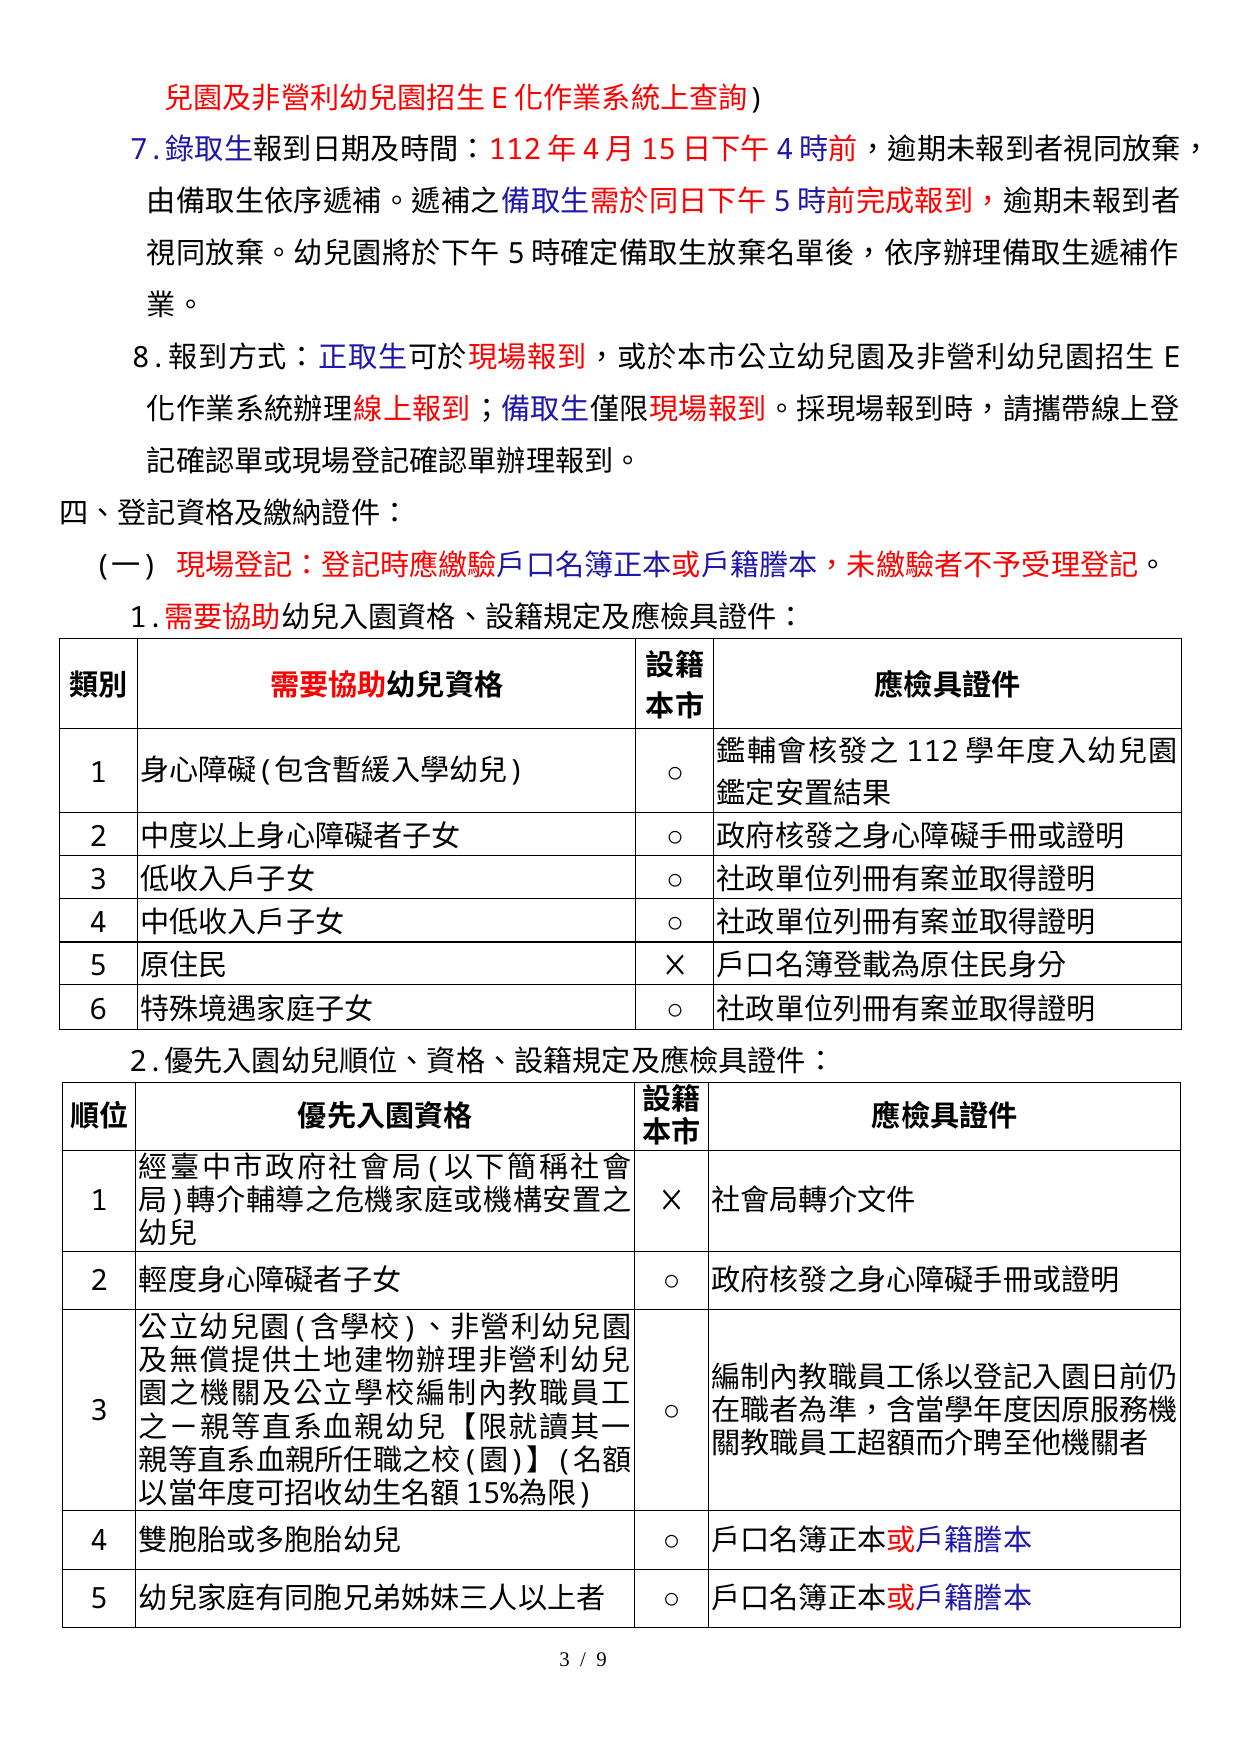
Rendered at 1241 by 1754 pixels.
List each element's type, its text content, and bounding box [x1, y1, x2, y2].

table_header 順位 [63, 1083, 135, 1149]
table_cell 中低收入戶子女 [138, 899, 635, 941]
table_cell 經臺中市政府社會局(以下簡稱社會局)轉介輔導之危機家庭或機構安置之幼兒 [136, 1151, 634, 1251]
text 四、登記資格及繳納證件： [59, 482, 1181, 534]
table_cell ○ [636, 985, 713, 1029]
table_cell 戶口名簿登載為原住民身分 [714, 943, 1181, 984]
table_header 應檢具證件 [709, 1083, 1180, 1149]
table_cell 社會局轉介文件 [709, 1151, 1180, 1251]
table_cell 中度以上身心障礙者子女 [138, 813, 635, 855]
table_cell 戶口名簿正本或戶籍謄本 [709, 1511, 1180, 1568]
text 1.需要協助幼兒入園資格、設籍規定及應檢具證件： [59, 586, 1181, 638]
table_cell 3 [60, 856, 137, 898]
table_cell ○ [636, 899, 713, 941]
table_cell ○ [635, 1570, 708, 1627]
text 2.優先入園幼兒順位、資格、設籍規定及應檢具證件： [59, 1030, 1181, 1082]
table_cell ○ [635, 1511, 708, 1568]
table_cell 戶口名簿正本或戶籍謄本 [709, 1570, 1180, 1627]
table_cell 公立幼兒園(含學校)、非營利幼兒園及無償提供土地建物辦理非營利幼兒園之機關及公立學校編制內教職員工之ㄧ親等直系血親幼兒【限就讀其一親等直系血親所任職之校(園)】(名額以當年度可招收幼生名額15%為限) [136, 1310, 634, 1510]
table_header 設籍本市 [635, 1083, 708, 1149]
table_cell 身心障礙(包含暫緩入學幼兒) [138, 729, 635, 812]
table_cell ╳ [636, 943, 713, 984]
table_cell 2 [63, 1252, 135, 1309]
table_cell 原住民 [138, 943, 635, 984]
table_header 優先入園資格 [136, 1083, 634, 1149]
table_cell 幼兒家庭有同胞兄弟姊妹三人以上者 [136, 1570, 634, 1627]
table_cell ○ [636, 856, 713, 898]
table_cell 1 [63, 1151, 135, 1251]
table_cell 政府核發之身心障礙手冊或證明 [709, 1252, 1180, 1309]
table_cell 低收入戶子女 [138, 856, 635, 898]
text 8.報到方式：正取生可於現場報到，或於本市公立幼兒園及非營利幼兒園招生E化作業系統辦理線上報到；備取生僅限現場報到。採現場報到時，請攜帶線上登記確認單或現場登記確認單辦理報到。 [59, 326, 1181, 482]
table_cell 社政單位列冊有案並取得證明 [714, 899, 1181, 941]
table_cell 4 [60, 899, 137, 941]
table_cell 政府核發之身心障礙手冊或證明 [714, 813, 1181, 855]
table_cell 2 [60, 813, 137, 855]
text 兒園及非營利幼兒園招生E化作業系統上查詢) [59, 75, 1181, 117]
table_cell 5 [63, 1570, 135, 1627]
table_cell 3 [63, 1310, 135, 1510]
table_header 設籍本市 [636, 639, 713, 727]
table_cell 社政單位列冊有案並取得證明 [714, 985, 1181, 1029]
table_cell 社政單位列冊有案並取得證明 [714, 856, 1181, 898]
table_cell 鑑輔會核發之112學年度入幼兒園鑑定安置結果 [714, 729, 1181, 812]
table_cell ○ [636, 729, 713, 812]
text (一) 現場登記：登記時應繳驗戶口名簿正本或戶籍謄本，未繳驗者不予受理登記。 [59, 534, 1181, 586]
table_cell 輕度身心障礙者子女 [136, 1252, 634, 1309]
table_header 應檢具證件 [714, 639, 1181, 727]
table_cell 特殊境遇家庭子女 [138, 985, 635, 1029]
table_cell 雙胞胎或多胞胎幼兒 [136, 1511, 634, 1568]
table_cell 5 [60, 943, 137, 984]
table_cell 6 [60, 985, 137, 1029]
table_cell 4 [63, 1511, 135, 1568]
table_header 類別 [60, 639, 137, 727]
table_cell ╳ [635, 1151, 708, 1251]
table_header 需要協助幼兒資格 [138, 639, 635, 727]
table_cell ○ [635, 1252, 708, 1309]
table_cell 編制內教職員工係以登記入園日前仍在職者為準，含當學年度因原服務機關教職員工超額而介聘至他機關者 [709, 1310, 1180, 1510]
table_cell ○ [635, 1310, 708, 1510]
table_cell ○ [636, 813, 713, 855]
text 7.錄取生報到日期及時間：112年4月15日下午4時前，逾期未報到者視同放棄，由備取生依序遞補。遞補之備取生需於同日下午5時前完成報到，逾期未報到者視同放棄。幼兒園將於下午5時確定備取生放棄名單後，依序辦理備取生遞補作業。 [59, 117, 1181, 326]
table_cell 1 [60, 729, 137, 812]
